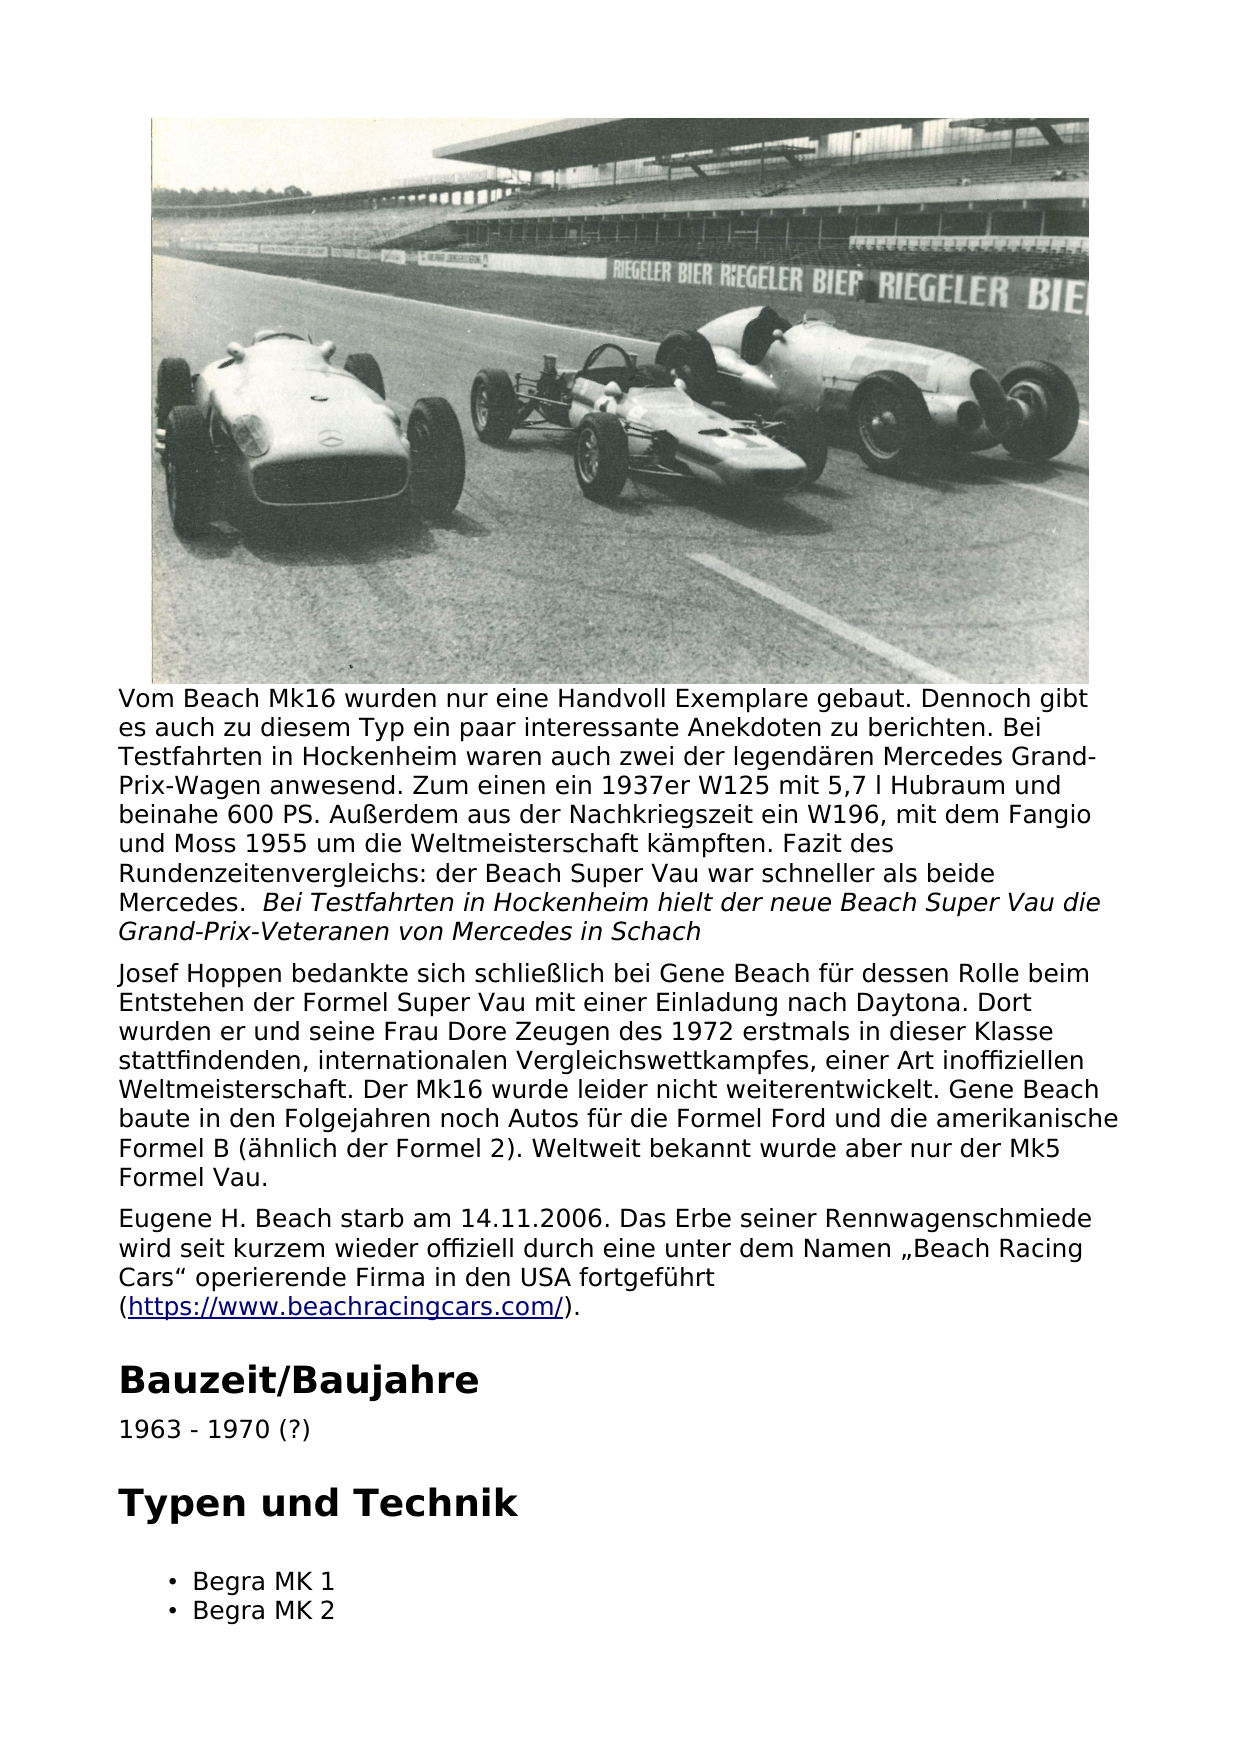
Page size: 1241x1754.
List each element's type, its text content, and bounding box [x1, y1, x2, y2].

text Vom Beach Mk16 wurden nur eine Handvoll Exemplare gebaut. Dennoch gibt es auch zu diesem Typ ein paar interessante Anekdoten zu berichten. Bei Testfahrten in Hockenheim waren auch zwei der legendären Mercedes Grand-Prix-Wagen anwesend. Zum einen ein 1937er W125 mit 5,7 l Hubraum und beinahe 600 PS. Außerdem aus der Nachkriegszeit ein W196, mit dem Fangio und Moss 1955 um die Weltmeisterschaft kämpften. Fazit des Rundenzeitenvergleichs: der Beach Super Vau war schneller als beide Mercedes. Bei Testfahrten in Hockenheim hielt der neue Beach Super Vau die Grand-Prix-Veteranen von Mercedes in Schach [118, 118, 1122, 946]
text Josef Hoppen bedankte sich schließlich bei Gene Beach für dessen Rolle beim Entstehen der Formel Super Vau mit einer Einladung nach Daytona. Dort wurden er und seine Frau Dore Zeugen des 1972 erstmals in dieser Klasse stattfindenden, internationalen Vergleichswettkampfes, einer Art inoffiziellen Weltmeisterschaft. Der Mk16 wurde leider nicht weiterentwickelt. Gene Beach baute in den Folgejahren noch Autos für die Formel Ford und die amerikanische Formel B (ähnlich der Formel 2). Weltweit bekannt wurde aber nur der Mk5 Formel Vau. [118, 959, 1122, 1192]
subtitle Bauzeit/Baujahre [118, 1359, 1122, 1402]
list Begra MK 1 [177, 1567, 1122, 1596]
text Eugene H. Beach starb am 14.11.2006. Das Erbe seiner Rennwagenschmiede wird seit kurzem wieder offiziell durch eine unter dem Namen „Beach Racing Cars“ operierende Firma in den USA fortgeführt (https://www.beachracingcars.com/). [118, 1205, 1122, 1321]
subtitle Typen und Technik [118, 1482, 1122, 1525]
text 1963 - 1970 (?) [118, 1415, 1122, 1444]
list Begra MK 2 [177, 1596, 1122, 1626]
picture [151, 118, 1089, 684]
